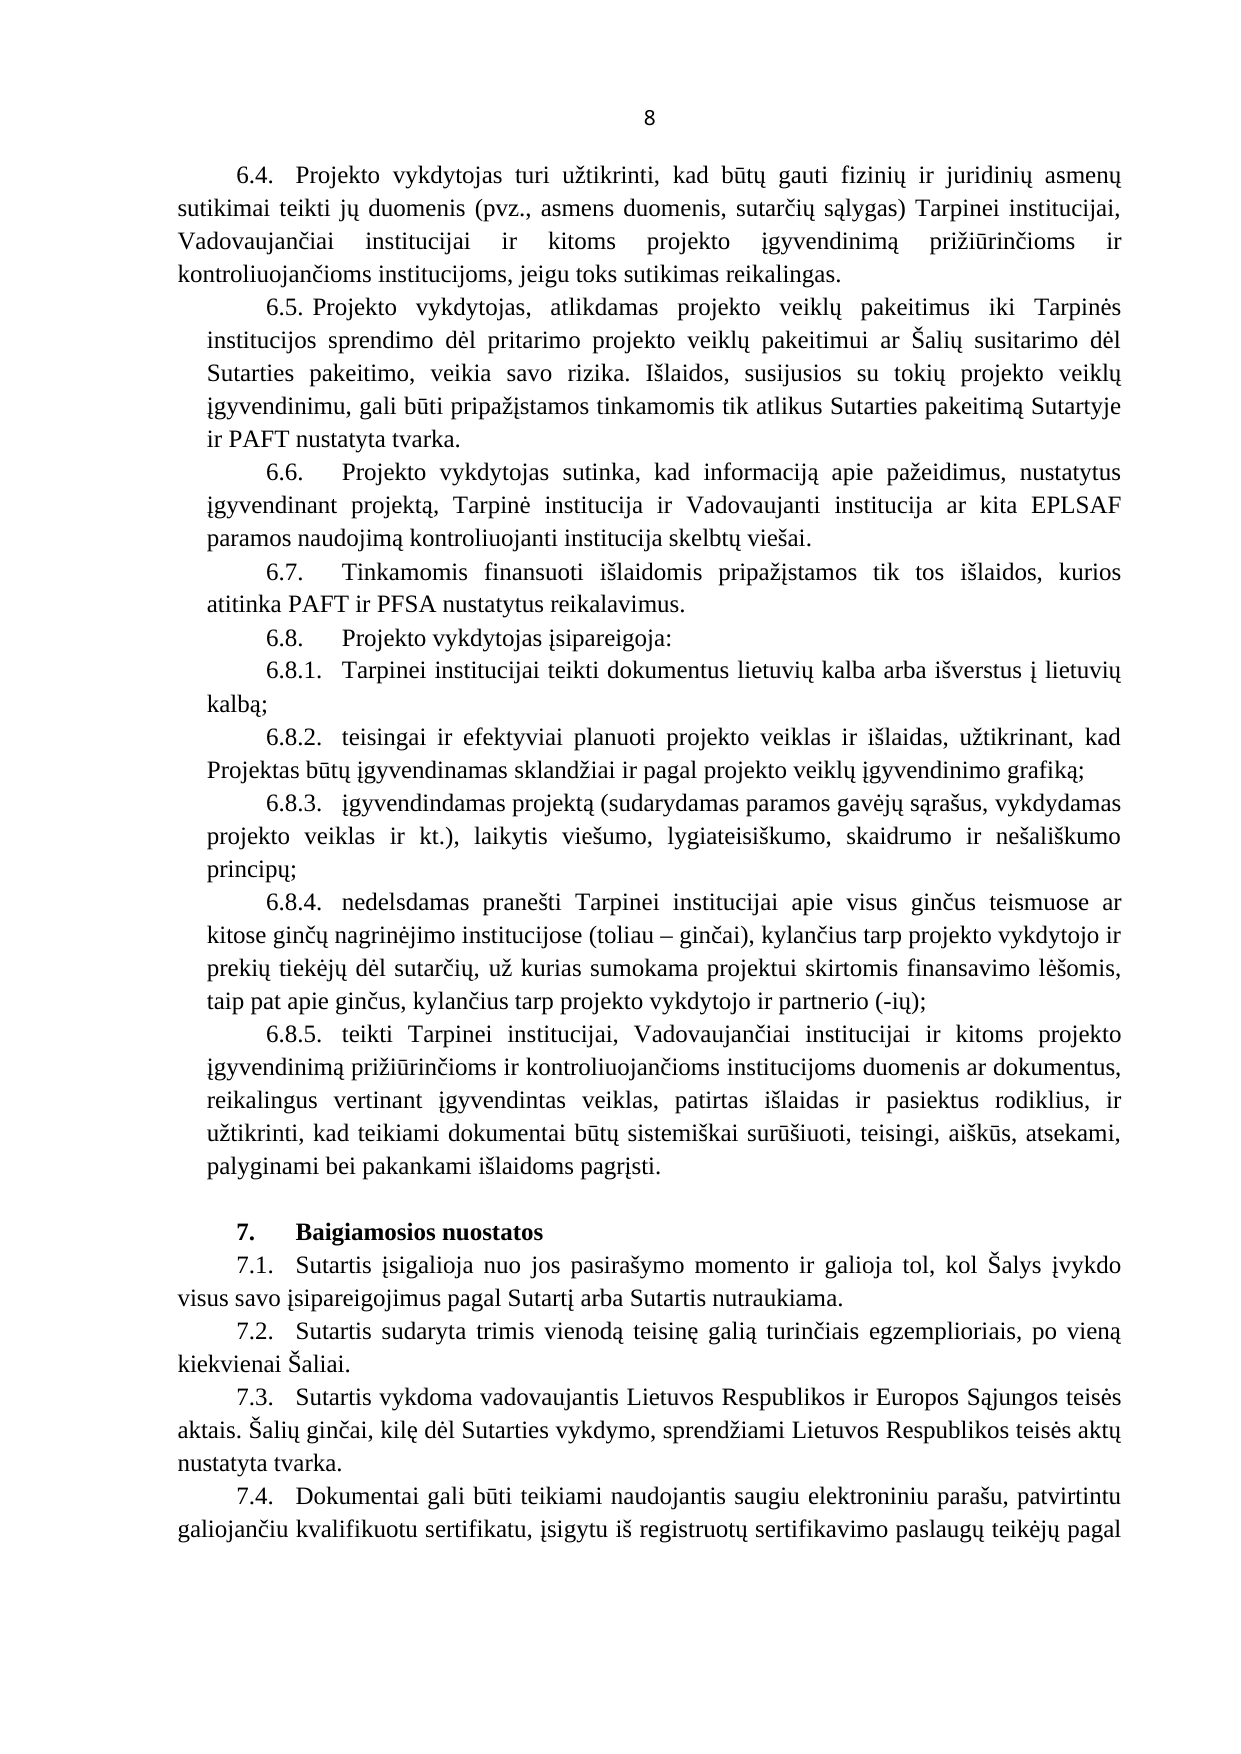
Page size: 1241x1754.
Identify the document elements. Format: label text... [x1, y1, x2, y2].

text 6.8.2. teisingai ir efektyviai planuoti projekto veiklas ir išlaidas, užtikrinant, kad Projektas būtų įgyvendinamas sklandžiai ir pagal projekto veiklų įgyvendinimo grafiką; [207, 722, 1122, 783]
text 6.5. Projekto vykdytojas, atlikdamas projekto veiklų pakeitimus iki Tarpinės institucijos sprendimo dėl pritarimo projekto veiklų pakeitimui ar Šalių susitarimo dėl Sutarties pakeitimo, veikia savo rizika. Išlaidos, susijusios su tokių projekto veiklų įgyvendinimu, gali būti pripažįstamos tinkamomis tik atlikus Sutarties pakeitimą Sutartyje ir PAFT nustatyta tvarka. [207, 292, 1122, 453]
text 6.8.4. nedelsdamas pranešti Tarpinei institucijai apie visus ginčus teismuose ar kitose ginčų nagrinėjimo institucijose (toliau – ginčai), kylančius tarp projekto vykdytojo ir prekių tiekėjų dėl sutarčių, už kurias sumokama projektui skirtomis finansavimo lėšomis, taip pat apie ginčus, kylančius tarp projekto vykdytojo ir partnerio (-ių); [207, 887, 1122, 1014]
text 7. Baigiamosios nuostatos [236, 1217, 1122, 1246]
text 7.2. Sutartis sudaryta trimis vienodą teisinę galią turinčiais egzemplioriais, po vieną kiekvienai Šaliai. [177, 1316, 1122, 1378]
text 6.8. Projekto vykdytojas įsipareigoja: [207, 623, 1122, 651]
text 7.3. Sutartis vykdoma vadovaujantis Lietuvos Respublikos ir Europos Sąjungos teisės aktais. Šalių ginčai, kilę dėl Sutarties vykdymo, sprendžiami Lietuvos Respublikos teisės aktų nustatyta tvarka. [177, 1382, 1122, 1477]
text 7.4. Dokumentai gali būti teikiami naudojantis saugiu elektroniniu parašu, patvirtintu galiojančiu kvalifikuotu sertifikatu, įsigytu iš registruotų sertifikavimo paslaugų teikėjų pagal [177, 1481, 1122, 1543]
text 6.8.1. Tarpinei institucijai teikti dokumentus lietuvių kalba arba išverstus į lietuvių kalbą; [207, 656, 1122, 717]
text 6.6. Projekto vykdytojas sutinka, kad informaciją apie pažeidimus, nustatytus įgyvendinant projektą, Tarpinė institucija ir Vadovaujanti institucija ar kita EPLSAF paramos naudojimą kontroliuojanti institucija skelbtų viešai. [207, 457, 1122, 552]
text 6.4. Projekto vykdytojas turi užtikrinti, kad būtų gauti fizinių ir juridinių asmenų sutikimai teikti jų duomenis (pvz., asmens duomenis, sutarčių sąlygas) Tarpinei institucijai, Vadovaujančiai institucijai ir kitoms projekto įgyvendinimą prižiūrinčioms ir kontroliuojančioms institucijoms, jeigu toks sutikimas reikalingas. [177, 160, 1122, 288]
text 6.8.3. įgyvendindamas projektą (sudarydamas paramos gavėjų sąrašus, vykdydamas projekto veiklas ir kt.), laikytis viešumo, lygiateisiškumo, skaidrumo ir nešališkumo principų; [207, 788, 1122, 882]
text 7.1. Sutartis įsigalioja nuo jos pasirašymo momento ir galioja tol, kol Šalys įvykdo visus savo įsipareigojimus pagal Sutartį arba Sutartis nutraukiama. [177, 1250, 1122, 1312]
text 6.7. Tinkamomis finansuoti išlaidomis pripažįstamos tik tos išlaidos, kurios atitinka PAFT ir PFSA nustatytus reikalavimus. [207, 557, 1122, 618]
text 6.8.5. teikti Tarpinei institucijai, Vadovaujančiai institucijai ir kitoms projekto įgyvendinimą prižiūrinčioms ir kontroliuojančioms institucijoms duomenis ar dokumentus, reikalingus vertinant įgyvendintas veiklas, patirtas išlaidas ir pasiektus rodiklius, ir užtikrinti, kad teikiami dokumentai būtų sistemiškai surūšiuoti, teisingi, aiškūs, atsekami, palyginami bei pakankami išlaidoms pagrįsti. [207, 1019, 1122, 1180]
